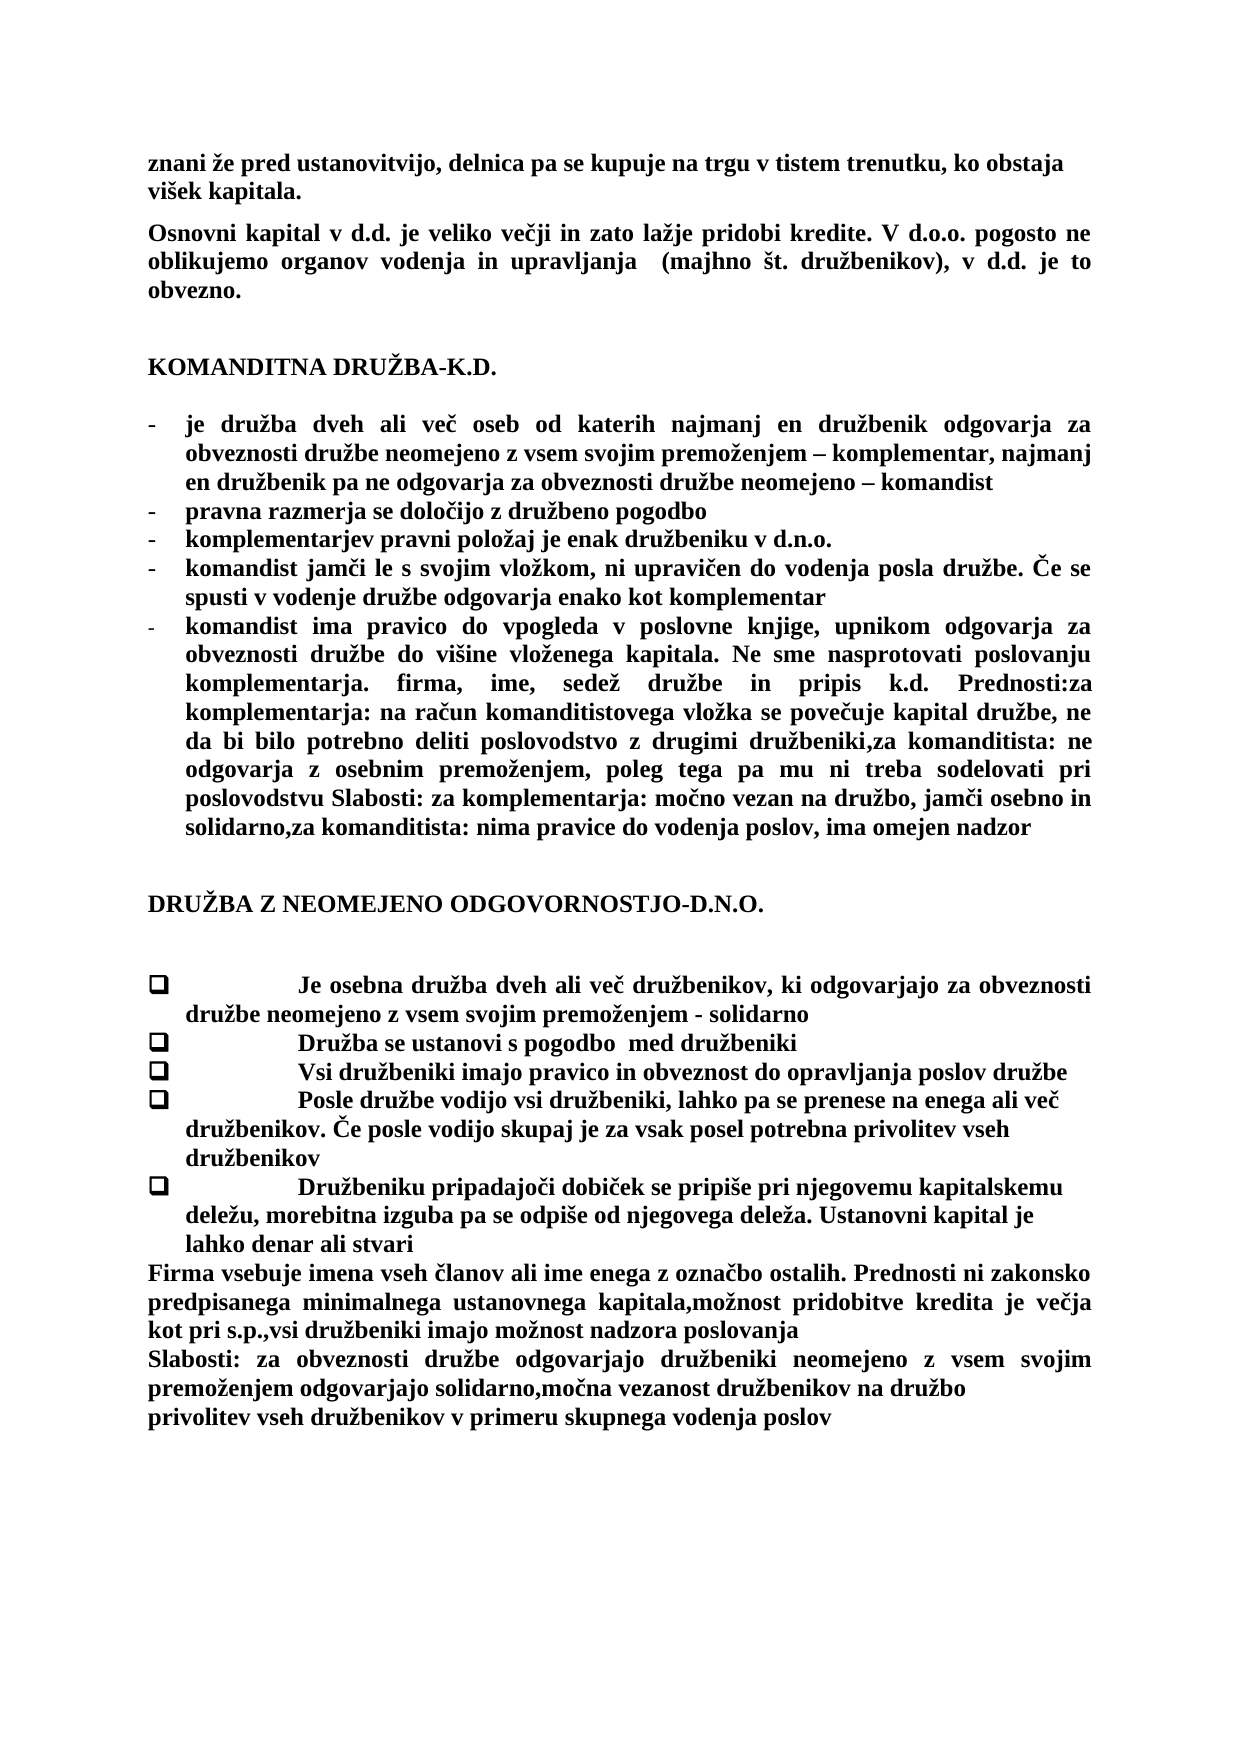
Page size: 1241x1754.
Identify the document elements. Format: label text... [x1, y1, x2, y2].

list Posle družbe vodijo vsi družbeniki, lahko pa se prenese na enega ali več družbenikov. Če posle vodijo skupaj je za vsak posel potrebna privolitev vseh družbenikov [148, 1085, 1093, 1172]
list Družba se ustanovi s pogodbo med družbeniki [148, 1028, 1093, 1057]
list Je osebna družba dveh ali več družbenikov, ki odgovarjajo za obveznosti družbe neomejeno z vsem svojim premoženjem - solidarno [148, 970, 1093, 1028]
list pravna razmerja se določijo z družbeno pogodbo [148, 496, 1093, 524]
text Družba z neomejeno odgovornostjo-d.n.o. [148, 889, 1093, 918]
text Firma vsebuje imena vseh članov ali ime enega z označbo ostalih. Prednosti ni zakonsko predpisanega minimalnega ustanovnega kapitala,možnost pridobitve kredita je večja kot pri s.p.,vsi družbeniki imajo možnost nadzora poslovanja [148, 1258, 1093, 1344]
text privolitev vseh družbenikov v primeru skupnega vodenja poslov [148, 1402, 1093, 1430]
list komplementarjev pravni položaj je enak družbeniku v d.n.o. [148, 524, 1093, 553]
text Slabosti: za obveznosti družbe odgovarjajo družbeniki neomejeno z vsem svojim premoženjem odgovarjajo solidarno,močna vezanost družbenikov na družbo [148, 1344, 1093, 1402]
list komandist ima pravico do vpogleda v poslovne knjige, upnikom odgovarja za obveznosti družbe do višine vloženega kapitala. Ne sme nasprotovati poslovanju komplementarja. firma, ime, sedež družbe in pripis k.d. Prednosti:za komplementarja: na račun komanditistovega vložka se povečuje kapital družbe, ne da bi bilo potrebno deliti poslovodstvo z drugimi družbeniki,za komanditista: ne odgovarja z osebnim premoženjem, poleg tega pa mu ni treba sodelovati pri poslovodstvu Slabosti: za komplementarja: močno vezan na družbo, jamči osebno in solidarno,za komanditista: nima pravice do vodenja poslov, ima omejen nadzor [148, 611, 1093, 841]
list komandist jamči le s svojim vložkom, ni upravičen do vodenja posla družbe. Če se spusti v vodenje družbe odgovarja enako kot komplementar [148, 553, 1093, 611]
text znani že pred ustanovitvijo, delnica pa se kupuje na trgu v tistem trenutku, ko obstaja višek kapitala. [148, 148, 1093, 205]
list Vsi družbeniki imajo pravico in obveznost do opravljanja poslov družbe [148, 1057, 1093, 1085]
text Osnovni kapital v d.d. je veliko večji in zato lažje pridobi kredite. V d.o.o. pogosto ne oblikujemo organov vodenja in upravljanja (majhno št. družbenikov), v d.d. je to obvezno. [148, 218, 1093, 304]
list je družba dveh ali več oseb od katerih najmanj en družbenik odgovarja za obveznosti družbe neomejeno z vsem svojim premoženjem – komplementar, najmanj en družbenik pa ne odgovarja za obveznosti družbe neomejeno – komandist [148, 409, 1093, 496]
list Družbeniku pripadajoči dobiček se pripiše pri njegovemu kapitalskemu deležu, morebitna izguba pa se odpiše od njegovega deleža. Ustanovni kapital je lahko denar ali stvari [148, 1172, 1093, 1258]
text Komanditna družba-k.d. [148, 352, 1093, 381]
